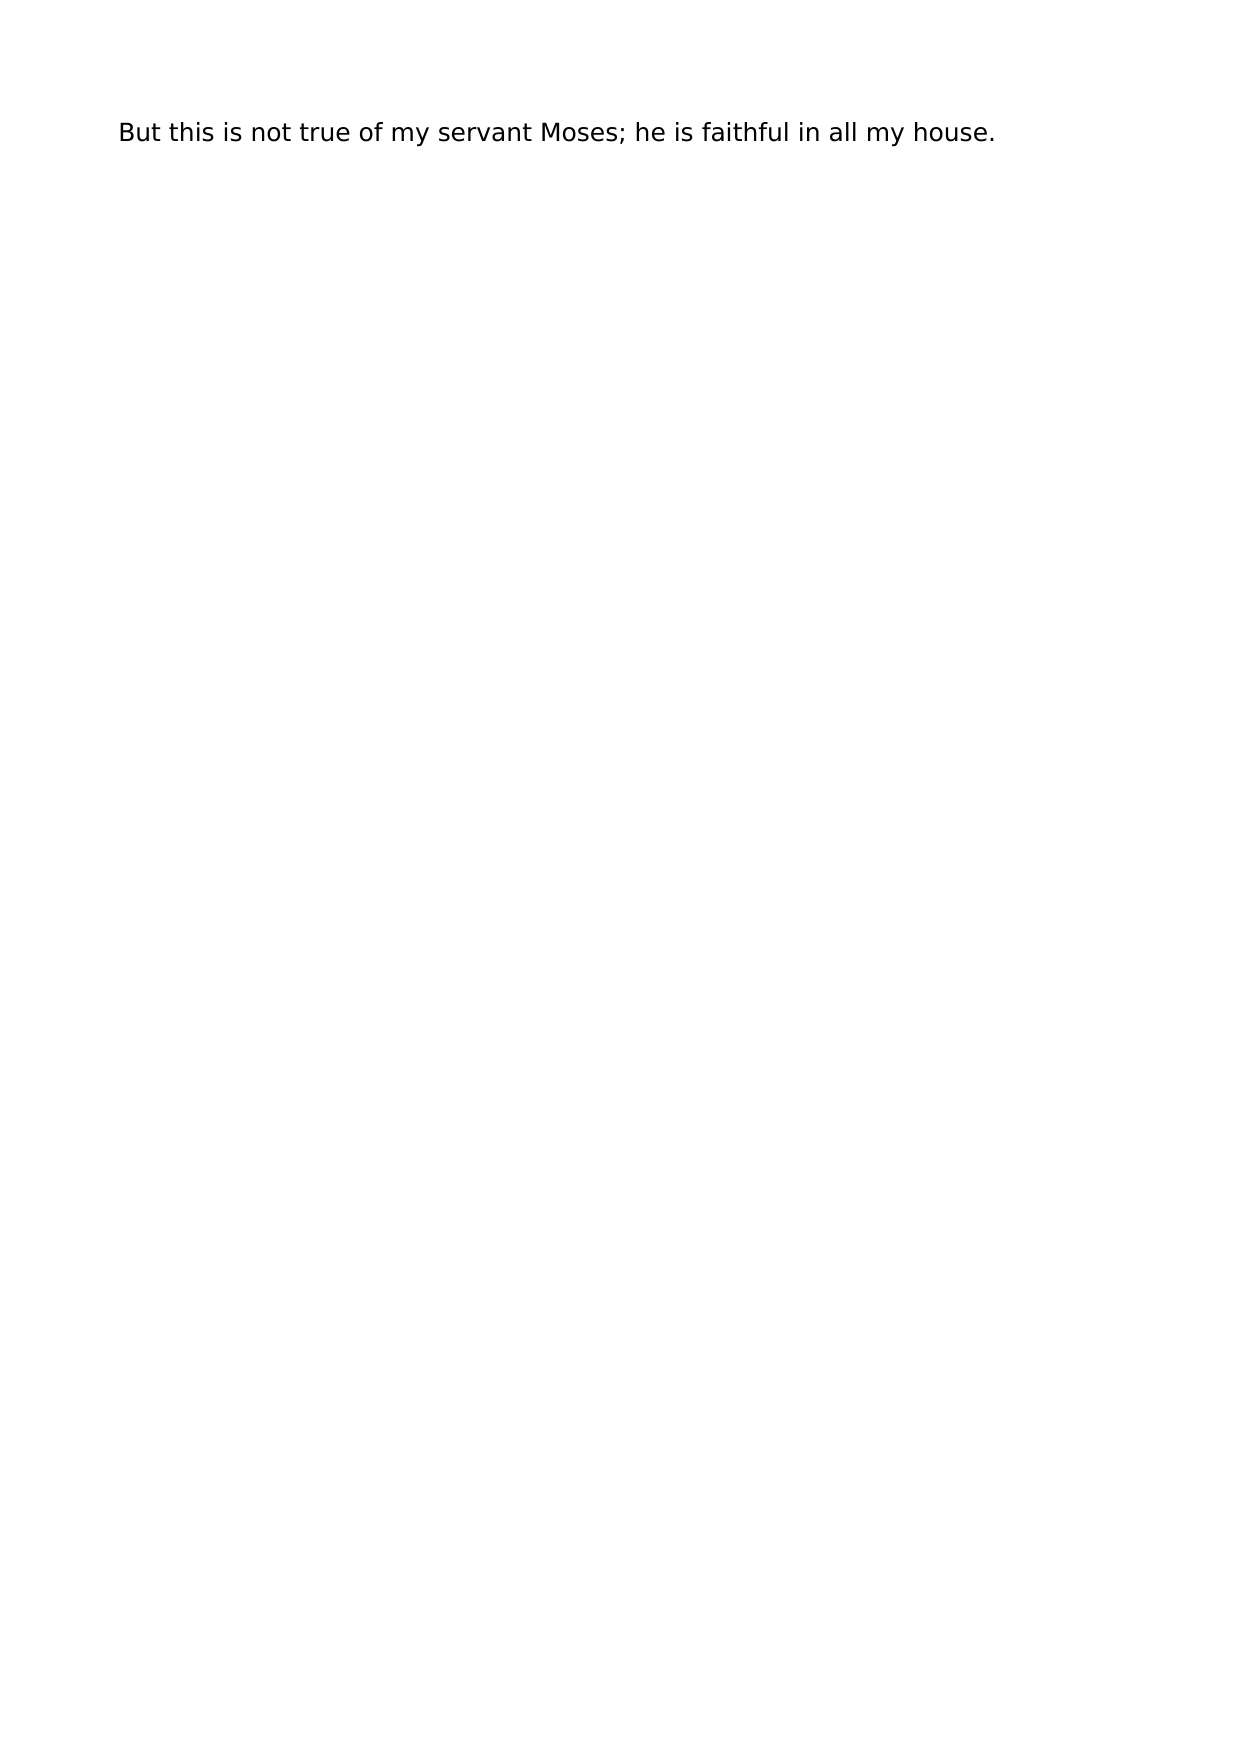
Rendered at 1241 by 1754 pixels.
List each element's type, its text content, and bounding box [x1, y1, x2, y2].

text But this is not true of my servant Moses; he is faithful in all my house. [118, 118, 1122, 147]
